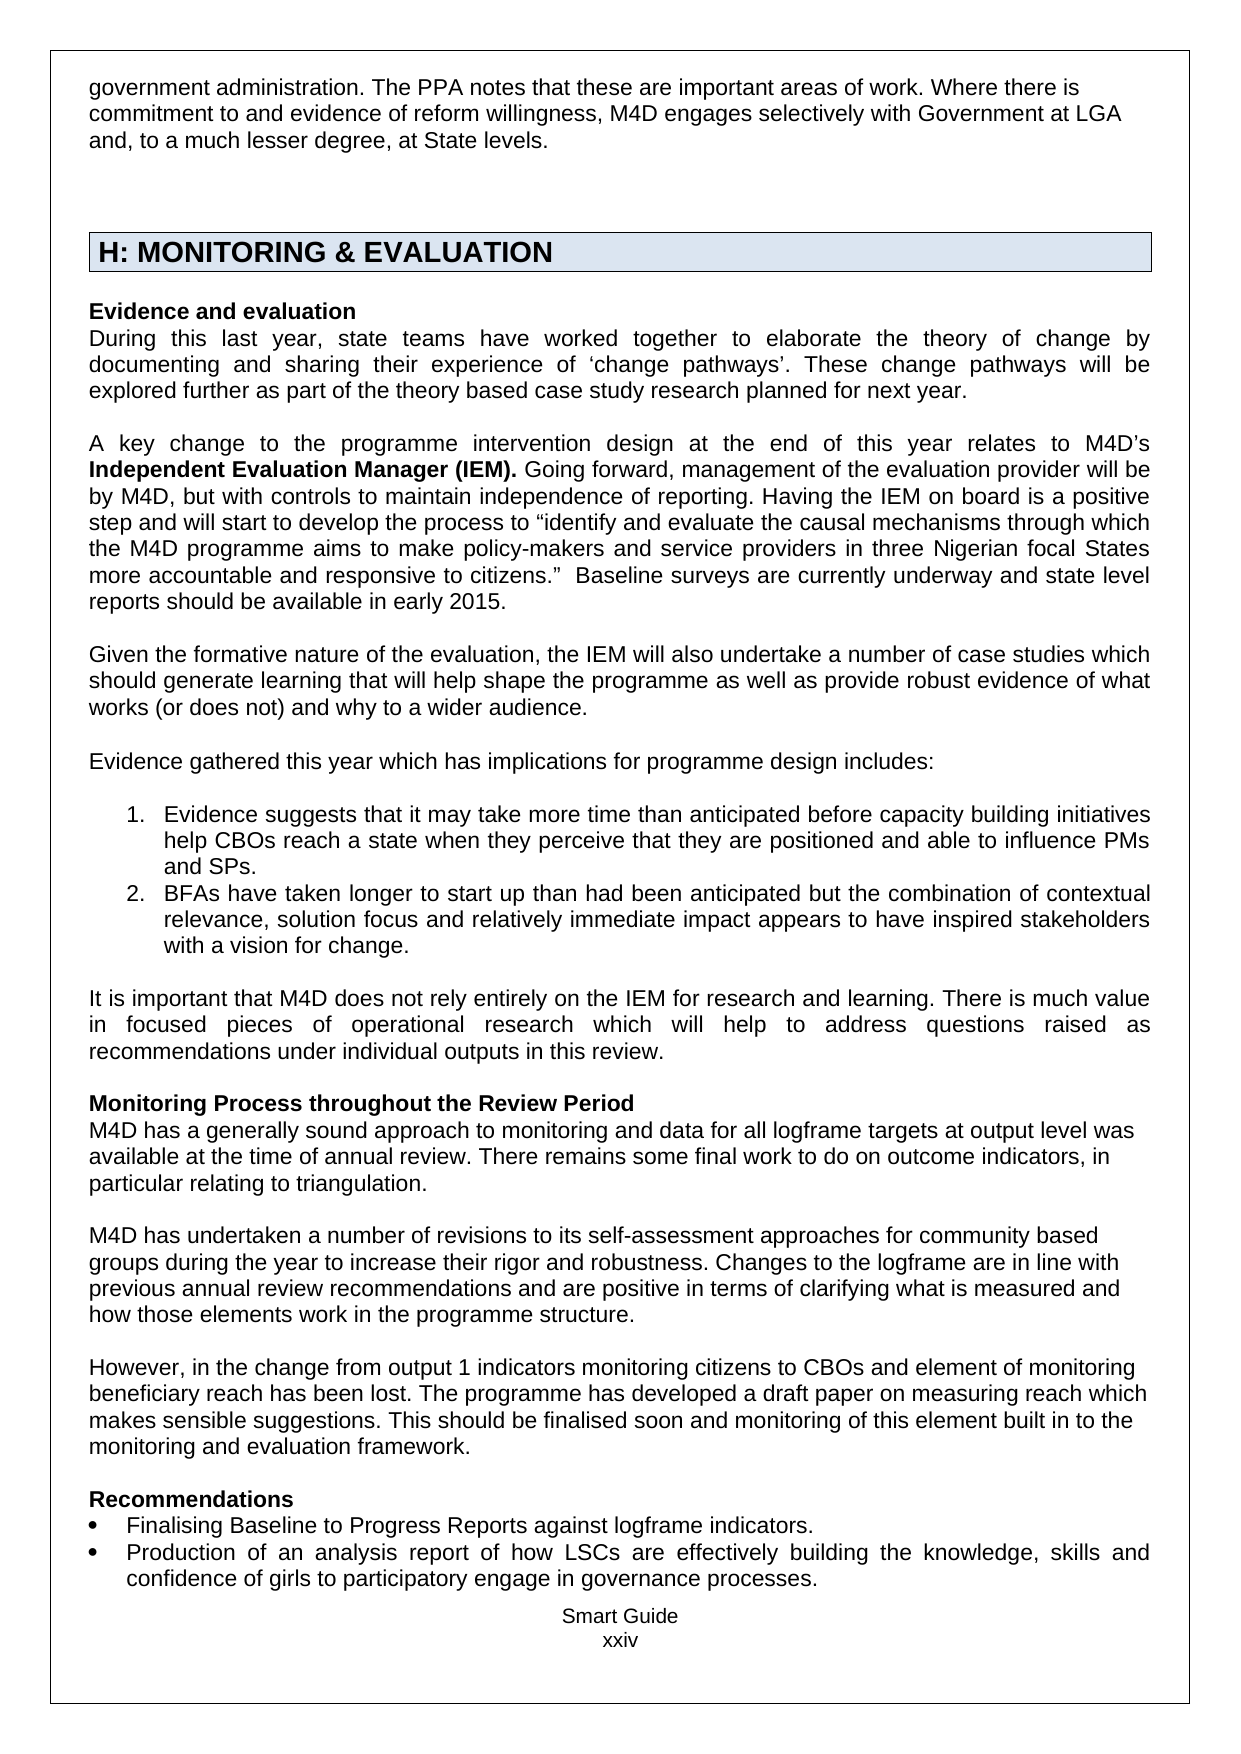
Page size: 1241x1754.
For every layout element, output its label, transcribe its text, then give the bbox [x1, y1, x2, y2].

text M4D has undertaken a number of revisions to its self-assessment approaches for community based groups during the year to increase their rigor and robustness. Changes to the logframe are in line with previous annual review recommendations and are positive in terms of clarifying what is measured and how those elements work in the programme structure. [89, 1222, 1152, 1328]
text Recommendations [89, 1486, 1152, 1512]
text M4D has a generally sound approach to monitoring and data for all logframe targets at output level was available at the time of annual review. There remains some final work to do on outcome indicators, in particular relating to triangulation. [89, 1117, 1152, 1196]
text H: MONITORING & EVALUATION [90, 233, 1151, 271]
text Evidence gathered this year which has implications for programme design includes: [89, 748, 1152, 774]
text Given the formative nature of the evaluation, the IEM will also undertake a number of case studies which should generate learning that will help shape the programme as well as provide robust evidence of what works (or does not) and why to a wider audience. [89, 641, 1152, 720]
text However, in the change from output 1 indicators monitoring citizens to CBOs and element of monitoring beneficiary reach has been lost. The programme has developed a draft paper on measuring reach which makes sensible suggestions. This should be finalised soon and monitoring of this element built in to the monitoring and evaluation framework. [89, 1354, 1152, 1459]
text A key change to the programme intervention design at the end of this year relates to M4D’s Independent Evaluation Manager (IEM). Going forward, management of the evaluation provider will be by M4D, but with controls to maintain independence of reporting. Having the IEM on board is a positive step and will start to develop the process to “identify and evaluate the causal mechanisms through which the M4D programme aims to make policy-makers and service providers in three Nigerian focal States more accountable and responsive to citizens.” Baseline surveys are currently underway and state level reports should be available in early 2015. [89, 430, 1152, 614]
list BFAs have taken longer to start up than had been anticipated but the combination of contextual relevance, solution focus and relatively immediate impact appears to have inspired stakeholders with a vision for change. [126, 879, 1152, 959]
text government administration. The PPA notes that these are important areas of work. Where there is commitment to and evidence of reform willingness, M4D engages selectively with Government at LGA and, to a much lesser degree, at State levels. [89, 74, 1152, 153]
text It is important that M4D does not rely entirely on the IEM for research and learning. There is much value in focused pieces of operational research which will help to address questions raised as recommendations under individual outputs in this review. [89, 985, 1152, 1064]
text Evidence and evaluation [89, 298, 1152, 324]
list Production of an analysis report of how LSCs are effectively building the knowledge, skills and confidence of girls to participatory engage in governance processes. [89, 1538, 1152, 1591]
list Evidence suggests that it may take more time than anticipated before capacity building initiatives help CBOs reach a state when they perceive that they are positioned and able to influence PMs and SPs. [126, 801, 1152, 879]
list Finalising Baseline to Progress Reports against logframe indicators. [89, 1512, 1152, 1538]
text During this last year, state teams have worked together to elaborate the theory of change by documenting and sharing their experience of ‘change pathways’. These change pathways will be explored further as part of the theory based case study research planned for next year. [89, 324, 1152, 403]
text Monitoring Process throughout the Review Period [89, 1090, 1152, 1117]
